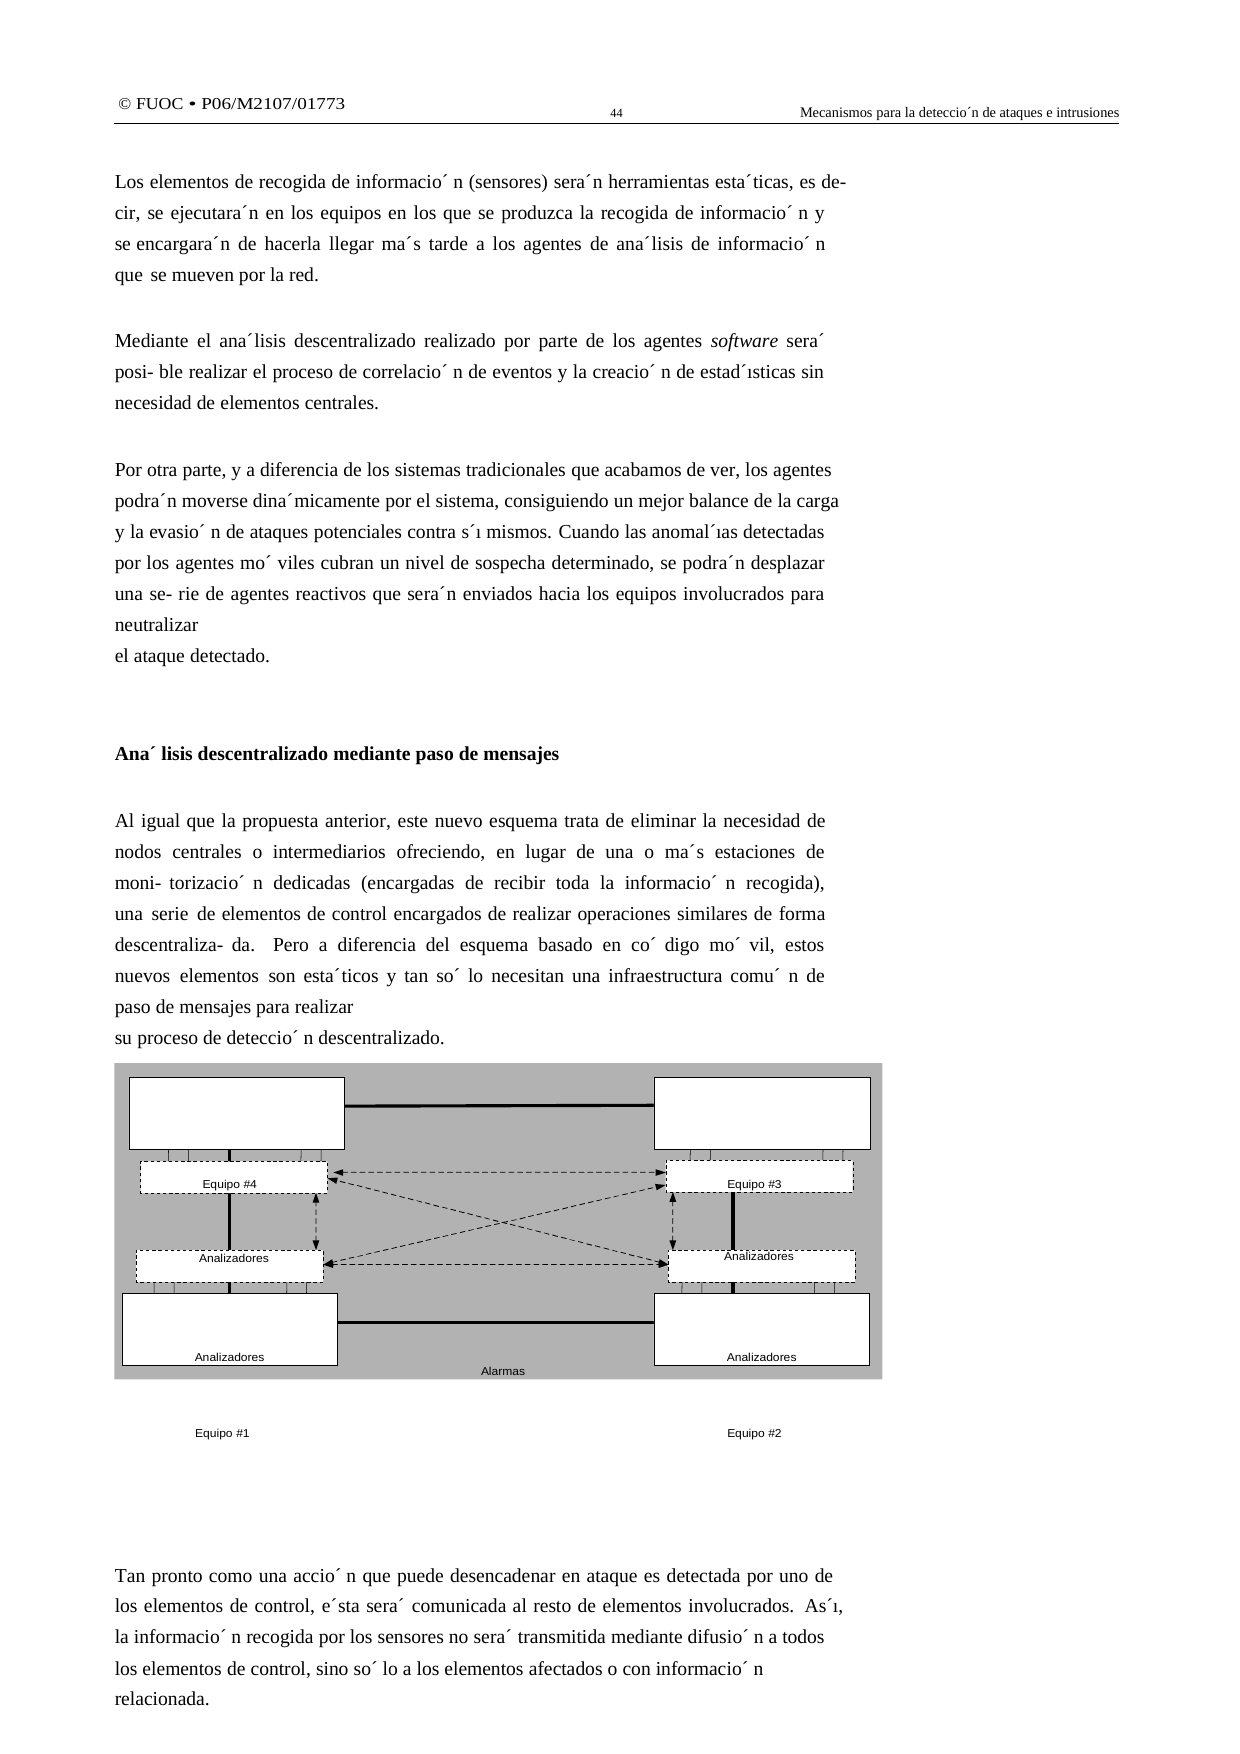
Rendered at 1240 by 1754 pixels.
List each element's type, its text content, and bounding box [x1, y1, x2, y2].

text Equipo #1 [195, 1428, 253, 1440]
text © FUOC • P06/M2107/01773 [118, 95, 351, 113]
text Ana´ lisis descentralizado mediante paso de mensajes [114, 743, 1131, 765]
text Por otra parte, y a diferencia de los sistemas tradicionales que acabamos de ver, los agentes podra´n moverse dina´micamente por el sistema, consiguiendo un mejor balance de la carga [114, 459, 843, 512]
text Al igual que la propuesta anterior, este nuevo esquema trata de eliminar la necesidad de nodos centrales o intermediarios ofreciendo, en lugar de una o ma´s estaciones de moni- torizacio´ n dedicadas (encargadas de recibir toda la informacio´ n recogida), una serie de elementos de control encargados de realizar operaciones similares de forma descentraliza- da. Pero a diferencia del esquema basado en co´ digo mo´ vil, estos nuevos elementos son esta´ticos y tan so´ lo necesitan una infraestructura comu´ n de paso de mensajes para realizar [114, 810, 825, 1018]
text cir, se ejecutara´n en los equipos en los que se produzca la recogida de informacio´ n y se encargara´n de hacerla llegar ma´s tarde a los agentes de ana´lisis de informacio´ n que se mueven por la red. [114, 202, 825, 286]
text los elementos de control, e´sta sera´ comunicada al resto de elementos involucrados. As´ı, [114, 1595, 1131, 1617]
text Analizadores [883, 1352, 1131, 1364]
text su proceso de deteccio´ n descentralizado. [114, 1027, 1131, 1048]
text 44 Mecanismos para la deteccio´n de ataquese intrusiones [610, 104, 1131, 120]
text Analizadores [883, 1252, 1131, 1263]
text Los elementos de recogida de informacio´ n (sensores) sera´n herramientas esta´ticas, es de- [114, 173, 1131, 193]
text y la evasio´ n de ataques potenciales contra s´ı mismos. Cuando las anomal´ıas detectadas por los agentes mo´ viles cubran un nivel de sospecha determinado, se podra´n desplazar una se- rie de agentes reactivos que sera´n enviados hacia los equipos involucrados para neutralizar [114, 521, 825, 635]
text Equipo #2 [727, 1428, 1131, 1440]
text Equipo #3 [883, 1180, 1131, 1191]
text la informacio´ n recogida por los sensores no sera´ transmitida mediante difusio´ n a todos los elementos de control, sino so´ lo a los elementos afectados o con informacio´ n relacionada. [114, 1626, 843, 1710]
text Tan pronto como una accio´ n que puede desencadenar en ataque es detectada por uno de [114, 1566, 1131, 1586]
text el ataque detectado. [114, 644, 1131, 666]
text Mediante el ana´lisis descentralizado realizado por parte de los agentes software sera´ posi- ble realizar el proceso de correlacio´ n de eventos y la creacio´ n de estad´ısticas sin necesidad de elementos centrales. [114, 330, 825, 414]
